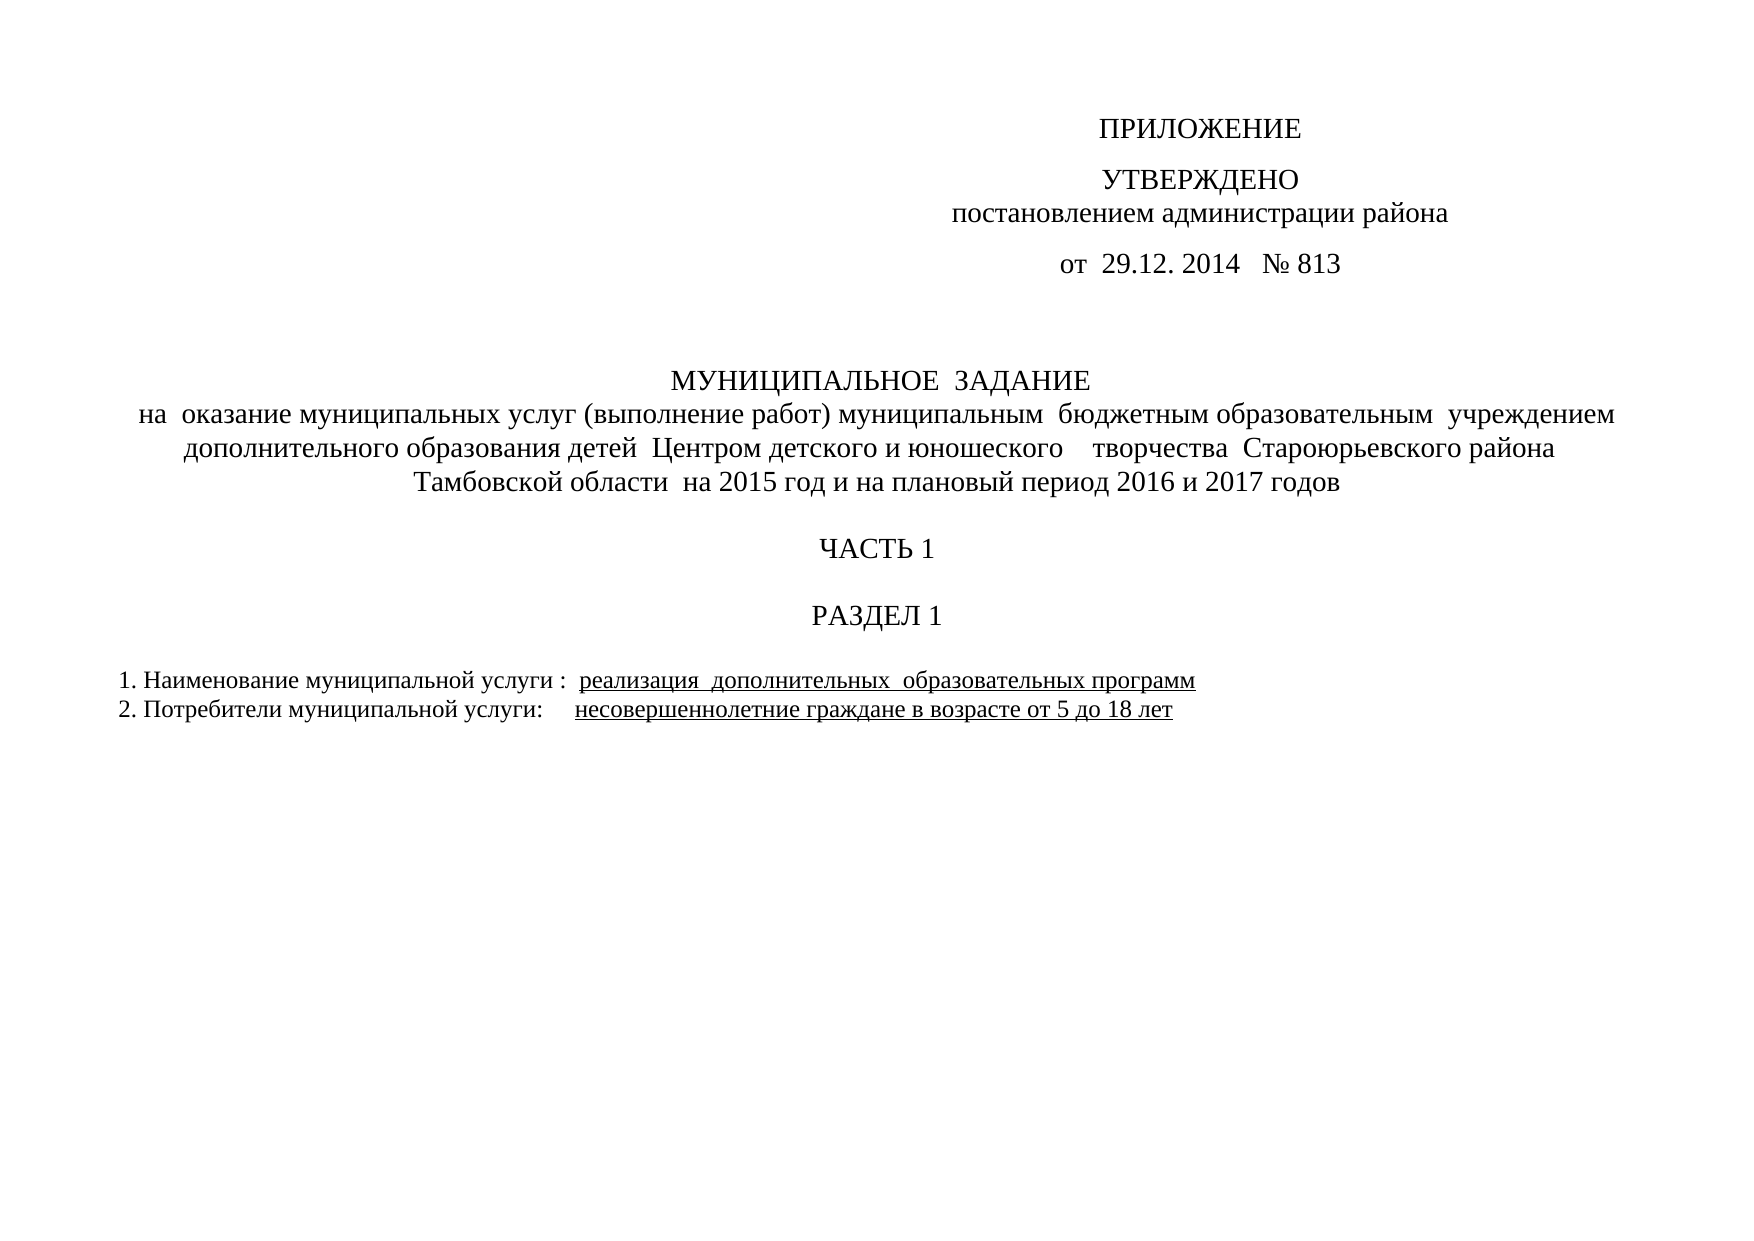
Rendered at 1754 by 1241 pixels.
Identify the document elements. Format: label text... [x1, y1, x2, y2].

text на оказание муниципальных услуг (выполнение работ) муниципальным бюджетным образовательным учреждением дополнительного образования детей Центром детского и юношеского творчества Староюрьевского района [118, 397, 1636, 464]
text ЧАСТЬ 1 [118, 531, 1636, 564]
text 1. Наименование муниципальной услуги : реализация дополнительных образовательных программ [118, 665, 1636, 694]
text РАЗДЕЛ 1 [118, 598, 1636, 631]
text Тамбовской области на 2015 год и на плановый период 2016 и 2017 годов [118, 464, 1636, 497]
table_header ПРИЛОЖЕНИЕ УТВЕРЖДЕНО постановлением администрации района от 29.12. 2014 № 813 [753, 61, 1647, 279]
text 2. Потребители муниципальной услуги: несовершеннолетние граждане в возрасте от 5 до 18 лет [118, 694, 1636, 722]
text МУНИЦИПАЛЬНОЕ ЗАДАНИЕ [118, 363, 1636, 397]
